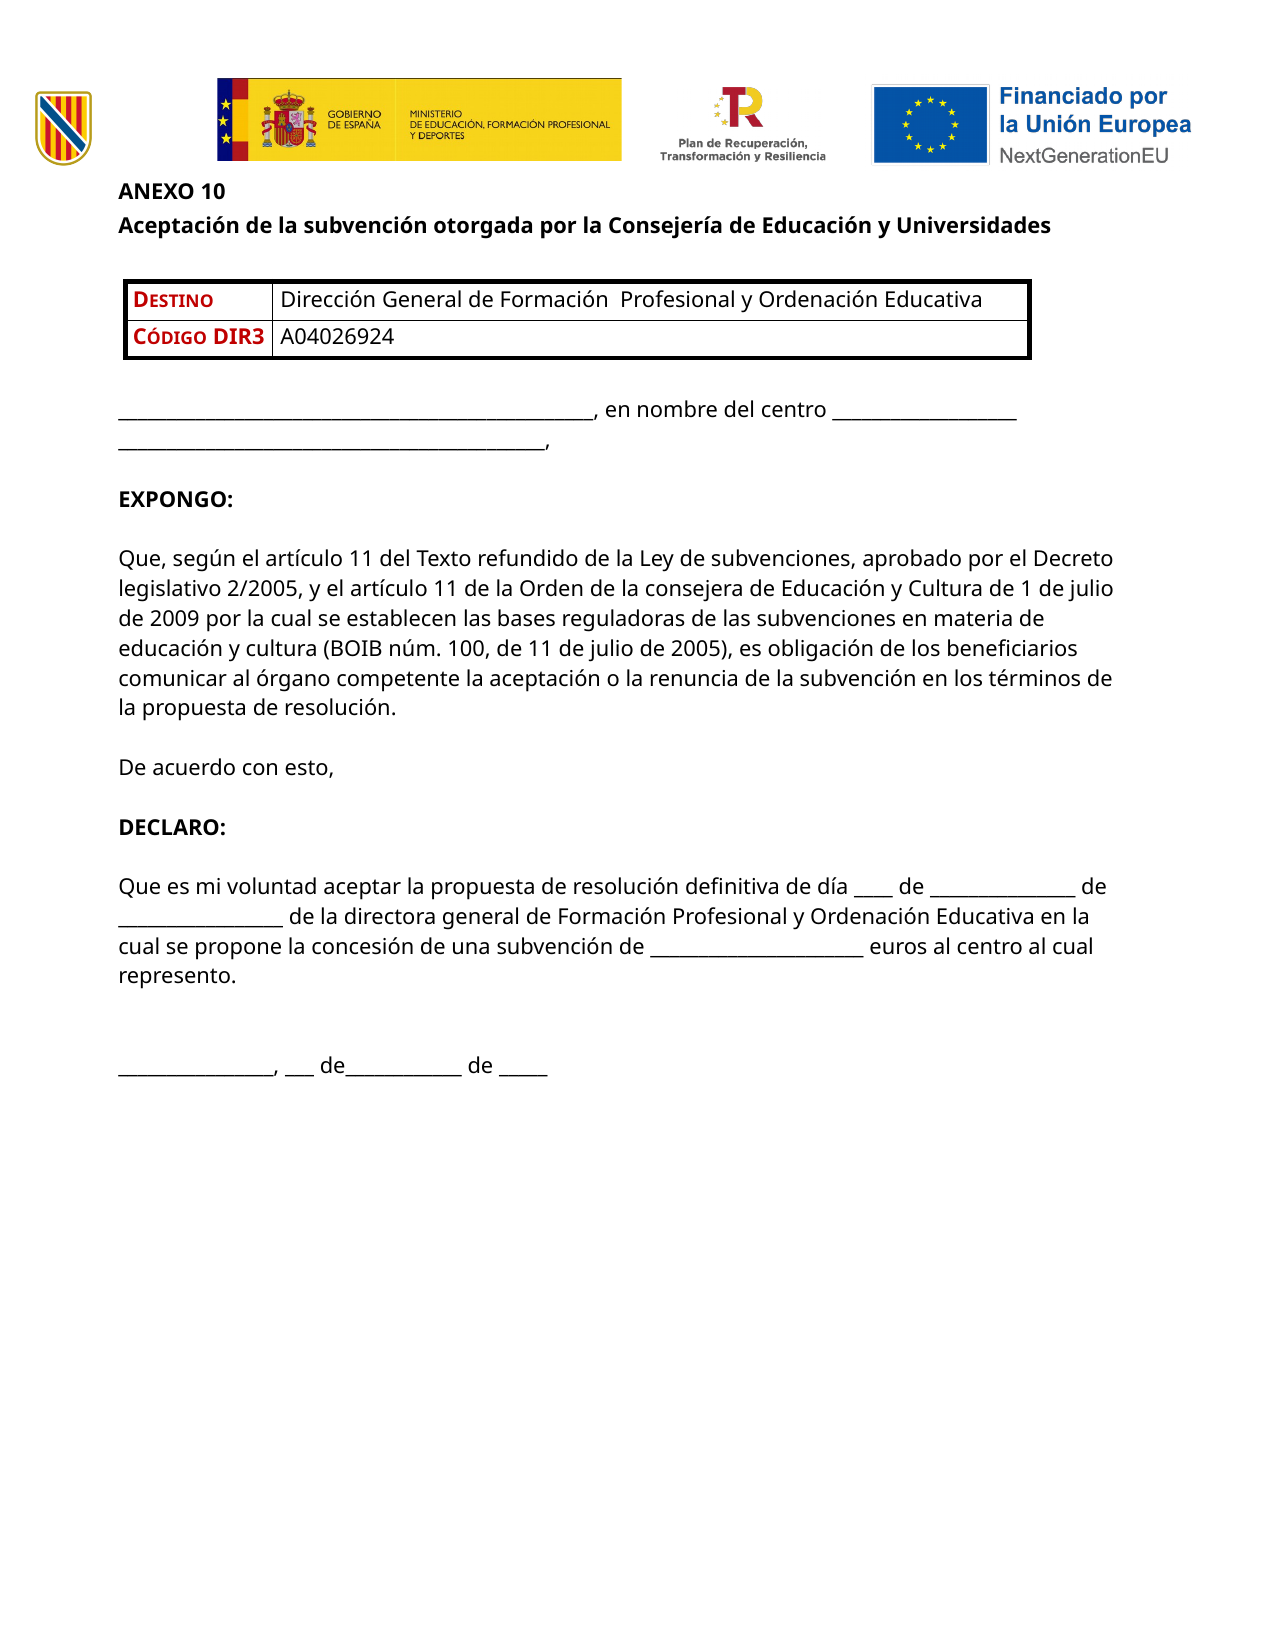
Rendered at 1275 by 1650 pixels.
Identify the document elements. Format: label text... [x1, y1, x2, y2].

text ANEXO 10 [118, 176, 1157, 206]
table_cell Código DIR3 [128, 321, 272, 356]
table_header Destino [128, 284, 272, 320]
text Aceptación de la subvención otorgada por la Consejería de Educación y Universidades [118, 211, 1157, 240]
table_cell A04026924 [273, 321, 1027, 356]
picture [17, 63, 110, 194]
table_header Dirección General de Formación Profesional y Ordenación Educativa [273, 284, 1027, 320]
text Que es mi voluntad aceptar la propuesta de resolución definitiva de día ____ de _______________ de _________________ de la directora general de Formación Profesional y Ordenación Educativa en la cual se propone la concesión de una subvención de ______________________ euros al centro al cual represento. [118, 871, 1122, 990]
text Que, según el artículo 11 del Texto refundido de la Ley de subvenciones, aprobado por el Decreto legislativo 2/2005, y el artículo 11 de la Orden de la consejera de Educación y Cultura de 1 de julio de 2009 por la cual se establecen las bases reguladoras de las subvenciones en materia de educación y cultura (BOIB núm. 100, de 11 de julio de 2005), es obligación de los beneficiarios comunicar al órgano competente la aceptación o la renuncia de la subvención en los términos de la propuesta de resolución. [118, 543, 1122, 722]
text _________________________________________________, en nombre del centro ___________________ ____________________________________________, [118, 394, 1122, 454]
text DECLARO: [118, 812, 1122, 841]
picture [653, 73, 833, 175]
text EXPONGO: [118, 484, 1122, 514]
text De acuerdo con esto, [118, 752, 1122, 782]
picture [217, 78, 622, 161]
text ________________, ___ de____________ de _____ [118, 1050, 1157, 1080]
picture [865, 74, 1196, 172]
